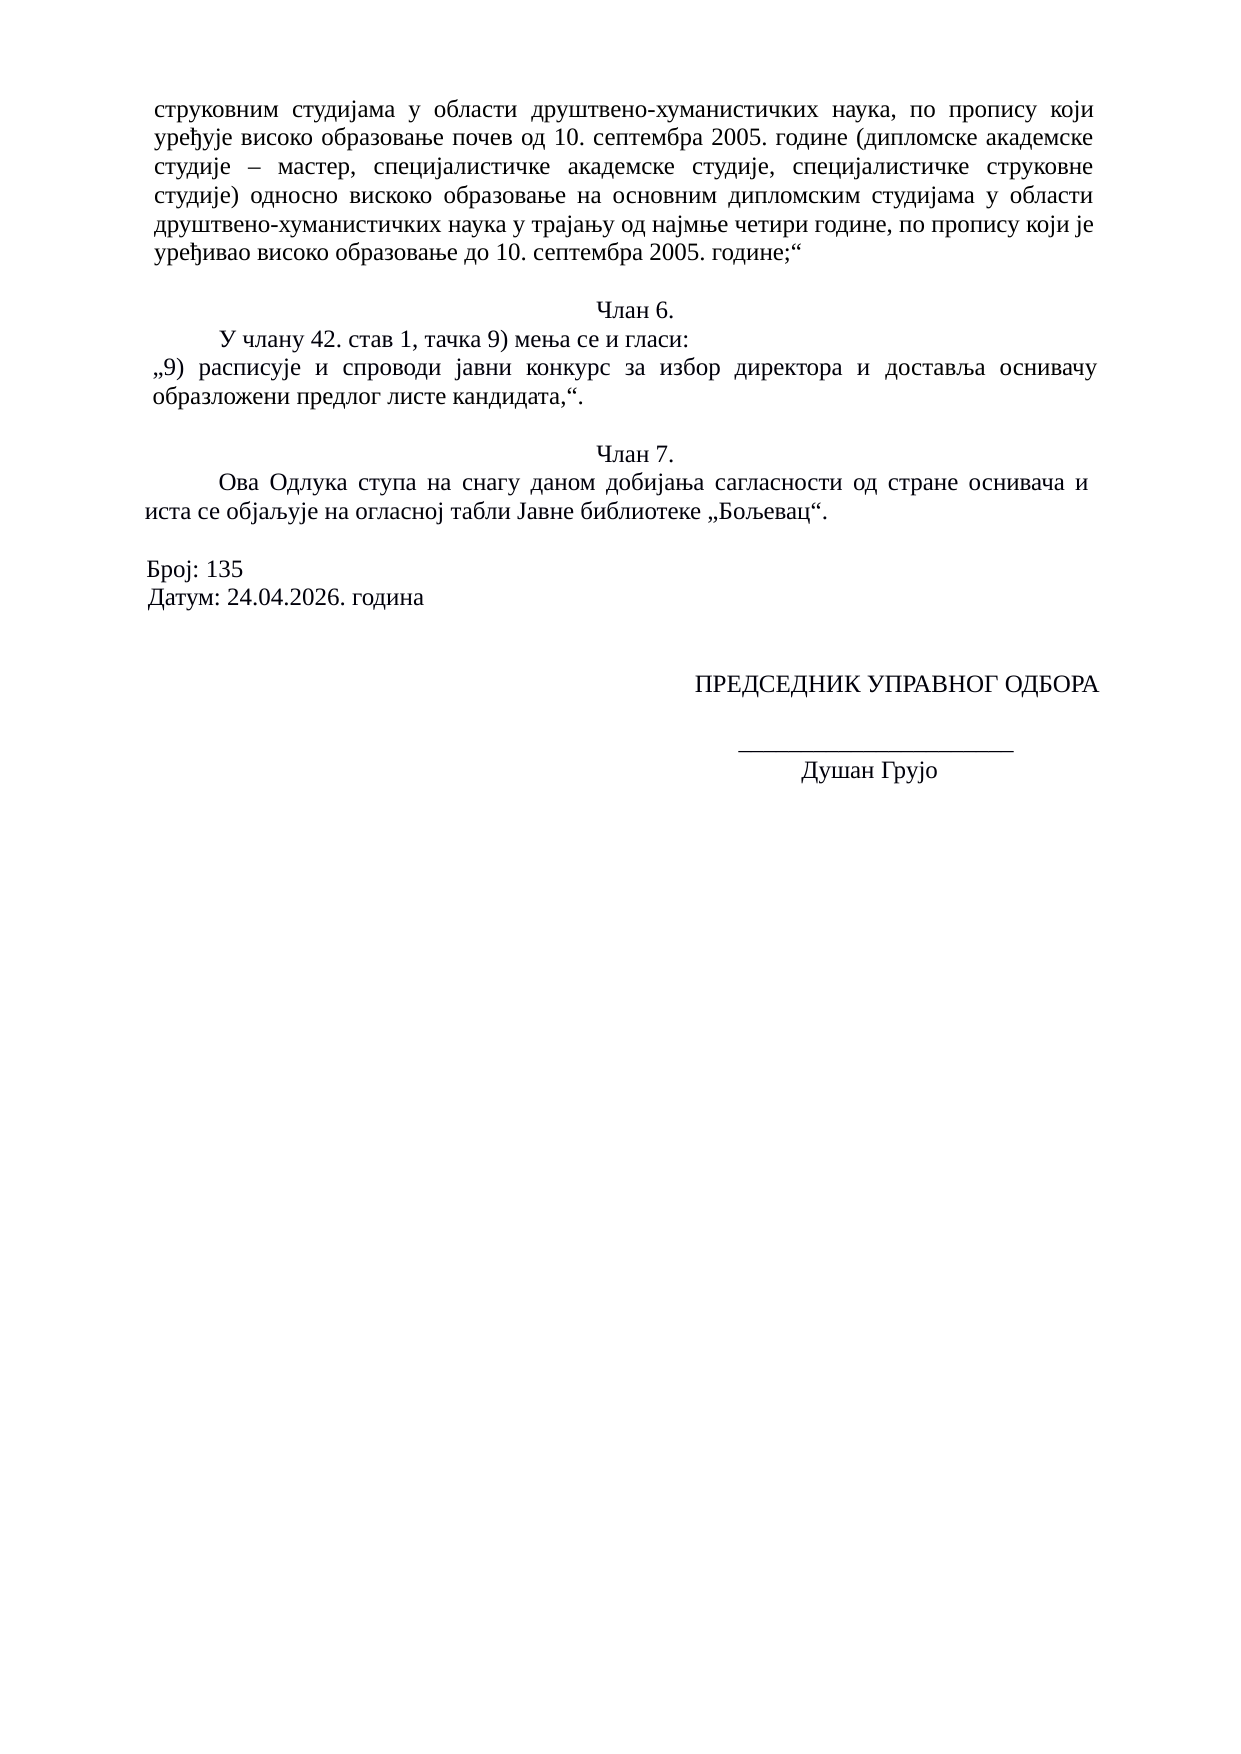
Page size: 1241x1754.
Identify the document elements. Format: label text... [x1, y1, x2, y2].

text ПРЕДСЕДНИК УПРАВНОГ ОДБОРА [119, 669, 1151, 697]
text ______________________ [119, 726, 1151, 755]
text Душан Грујо [119, 755, 1151, 784]
text Члан 7. [119, 439, 1151, 467]
text струковним студијама у области друштвено-хуманистичких наука, по пропису који уређује високо образовање почев од 10. септембра 2005. године (дипломске академске студије – мастер, специјалистичке академске студије, специјалистичке струковне студије) односно вискоко образовање на основним дипломским студијама у области друштвено-хуманистичких наука у трајању од најмње четири године, по пропису који је уређивао високо образовање до 10. септембра 2005. године;“ [154, 94, 1094, 266]
text Број: 135 [146, 554, 1151, 582]
text У члану 42. став 1, тачка 9) мења се и гласи: [119, 324, 1151, 352]
text Ова Одлука ступа на снагу даном добијања сагласности од стране оснивача и иста се објаљује на огласној табли Јавне библиотеке „Бољевац“. [148, 467, 1093, 525]
text Члан 6. [119, 295, 1151, 324]
text Датум: 24.04.2026. година [148, 582, 1151, 611]
text „9) расписује и спроводи јавни конкурс за избор директора и доставља оснивачу образложени предлог листе кандидата,“. [148, 352, 1093, 410]
